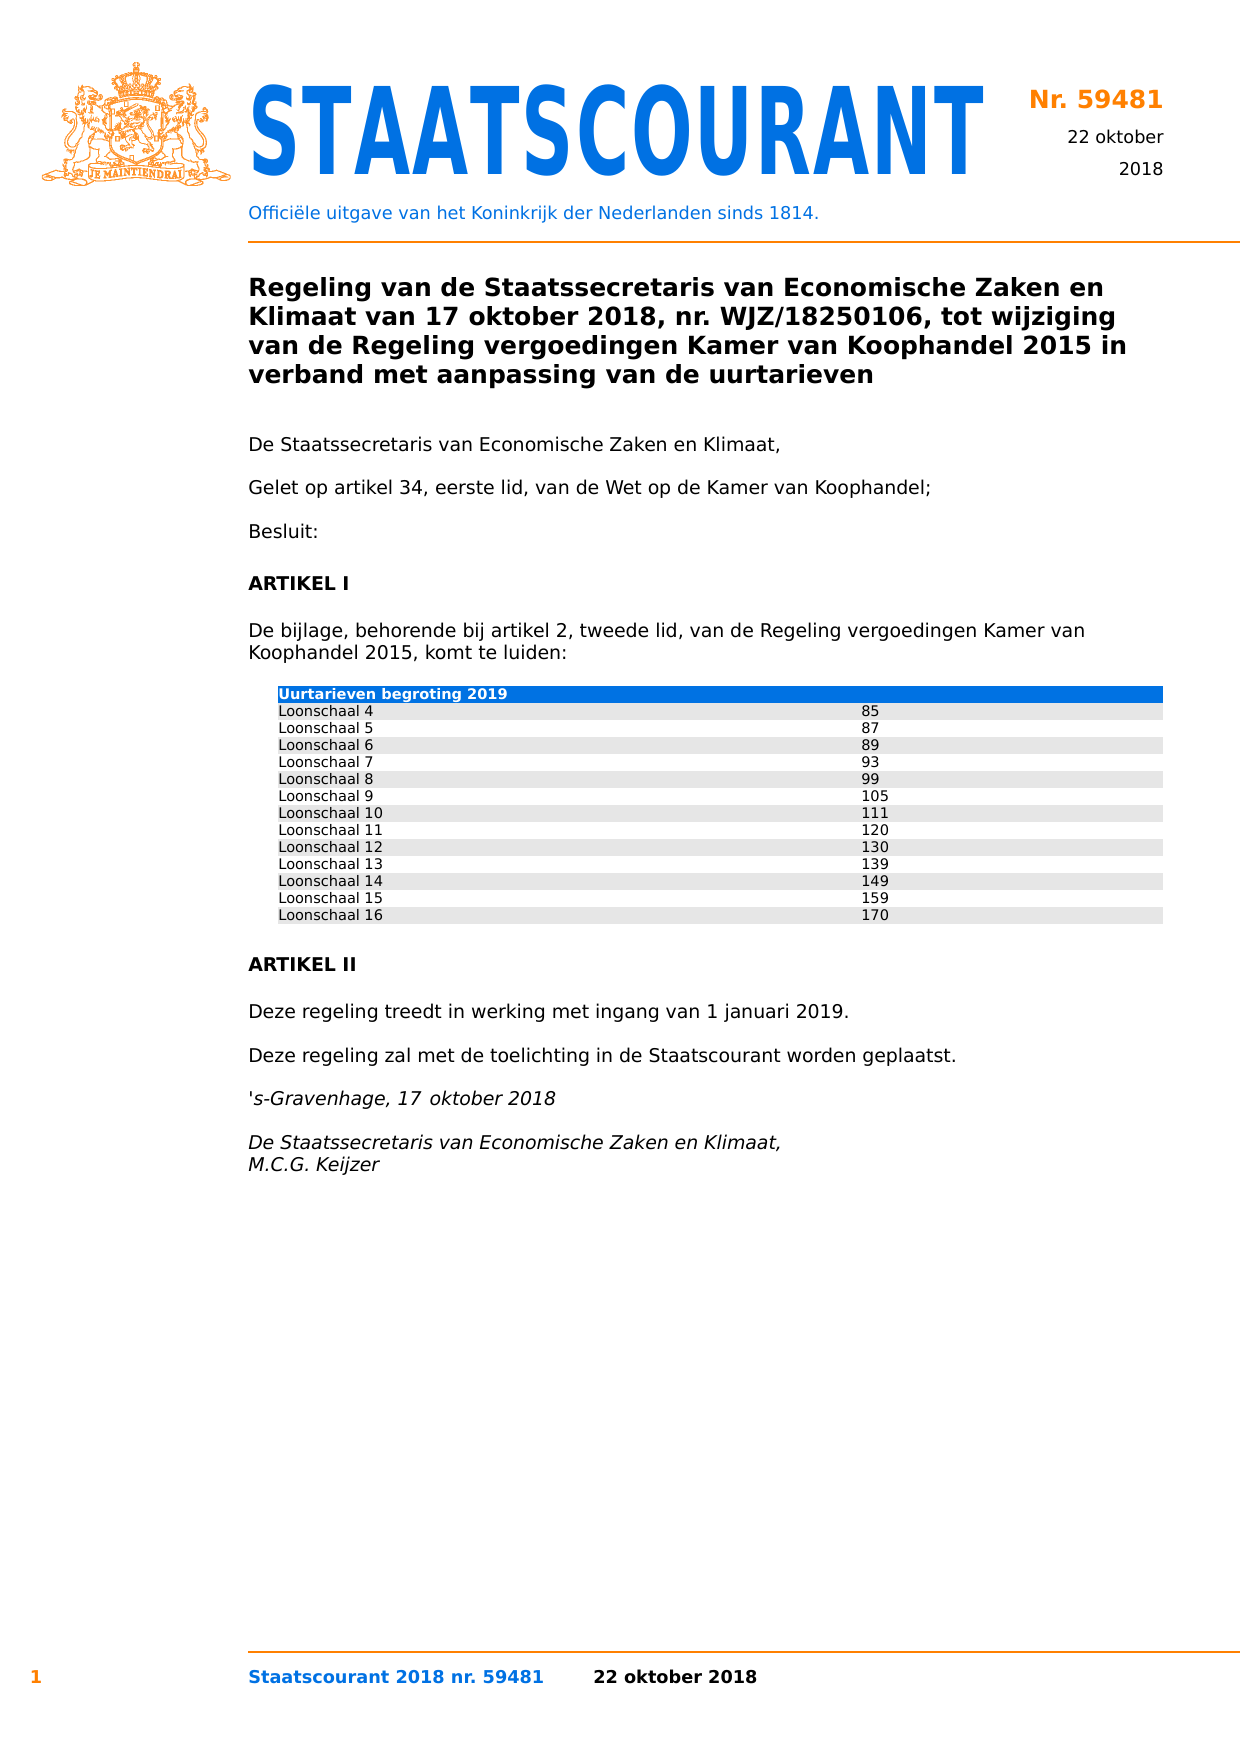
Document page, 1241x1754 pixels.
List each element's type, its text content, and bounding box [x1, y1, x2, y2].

table_cell Loonschaal 6 [278, 737, 855, 754]
table_cell 149 [855, 873, 1163, 890]
text De bijlage, behorende bij artikel 2, tweede lid, van de Regeling vergoedingen Kamer van Koophandel 2015, komt te luiden: [248, 620, 1163, 664]
table_cell Loonschaal 13 [278, 856, 855, 873]
table_cell Loonschaal 15 [278, 890, 855, 907]
table_cell 85 [855, 703, 1163, 720]
table_cell 111 [855, 805, 1163, 822]
text Gelet op artikel 34, eerste lid, van de Wet op de Kamer van Koophandel; [248, 477, 1163, 499]
table_header Uurtarieven begroting 2019 [278, 686, 855, 703]
table_cell Loonschaal 8 [278, 771, 855, 788]
text Deze regeling zal met de toelichting in de Staatscourant worden geplaatst. [248, 1044, 1163, 1066]
table_cell 159 [855, 890, 1163, 907]
table_cell 2018 [998, 153, 1240, 203]
table_cell 139 [855, 856, 1163, 873]
table_header Nr. 59481 [998, 62, 1240, 121]
table_cell Loonschaal 7 [278, 754, 855, 771]
table_cell Loonschaal 14 [278, 873, 855, 890]
text De Staatssecretaris van Economische Zaken en Klimaat, M.C.G. Keijzer [248, 1132, 1163, 1176]
table_cell Loonschaal 16 [278, 907, 855, 924]
subtitle ARTIKEL I [248, 573, 1163, 595]
text De Staatssecretaris van Economische Zaken en Klimaat, [248, 433, 1163, 455]
table_cell Loonschaal 10 [278, 805, 855, 822]
table_cell Loonschaal 9 [278, 788, 855, 805]
table_cell Loonschaal 5 [278, 720, 855, 737]
table_cell 93 [855, 754, 1163, 771]
table_cell 99 [855, 771, 1163, 788]
table_cell Loonschaal 12 [278, 839, 855, 856]
table_cell Loonschaal 4 [278, 703, 855, 720]
table_cell 130 [855, 839, 1163, 856]
table_cell 87 [855, 720, 1163, 737]
picture [41, 62, 231, 186]
table_cell Loonschaal 11 [278, 822, 855, 839]
subtitle ARTIKEL II [248, 954, 1163, 976]
subtitle Regeling van de Staatssecretaris van Economische Zaken en Klimaat van 17 oktober 2018, nr. WJZ/18250106, tot wijziging van de Regeling vergoedingen Kamer van Koophandel 2015 in verband met aanpassing van de uurtarieven [248, 273, 1163, 390]
text Deze regeling treedt in werking met ingang van 1 januari 2019. [248, 1001, 1163, 1023]
table_header [25, 62, 248, 241]
text Besluit: [248, 521, 1163, 543]
table_cell 89 [855, 737, 1163, 754]
table_cell 105 [855, 788, 1163, 805]
table_cell Officiële uitgave van het Koninkrijk der Nederlanden sinds 1814. [248, 203, 1240, 241]
text 's-Gravenhage, 17 oktober 2018 [248, 1088, 1163, 1110]
table_header STAATSCOURANT [248, 62, 998, 203]
table_cell 120 [855, 822, 1163, 839]
table_header [855, 686, 1163, 703]
table_cell 22 oktober [998, 121, 1240, 153]
table_cell 170 [855, 907, 1163, 924]
